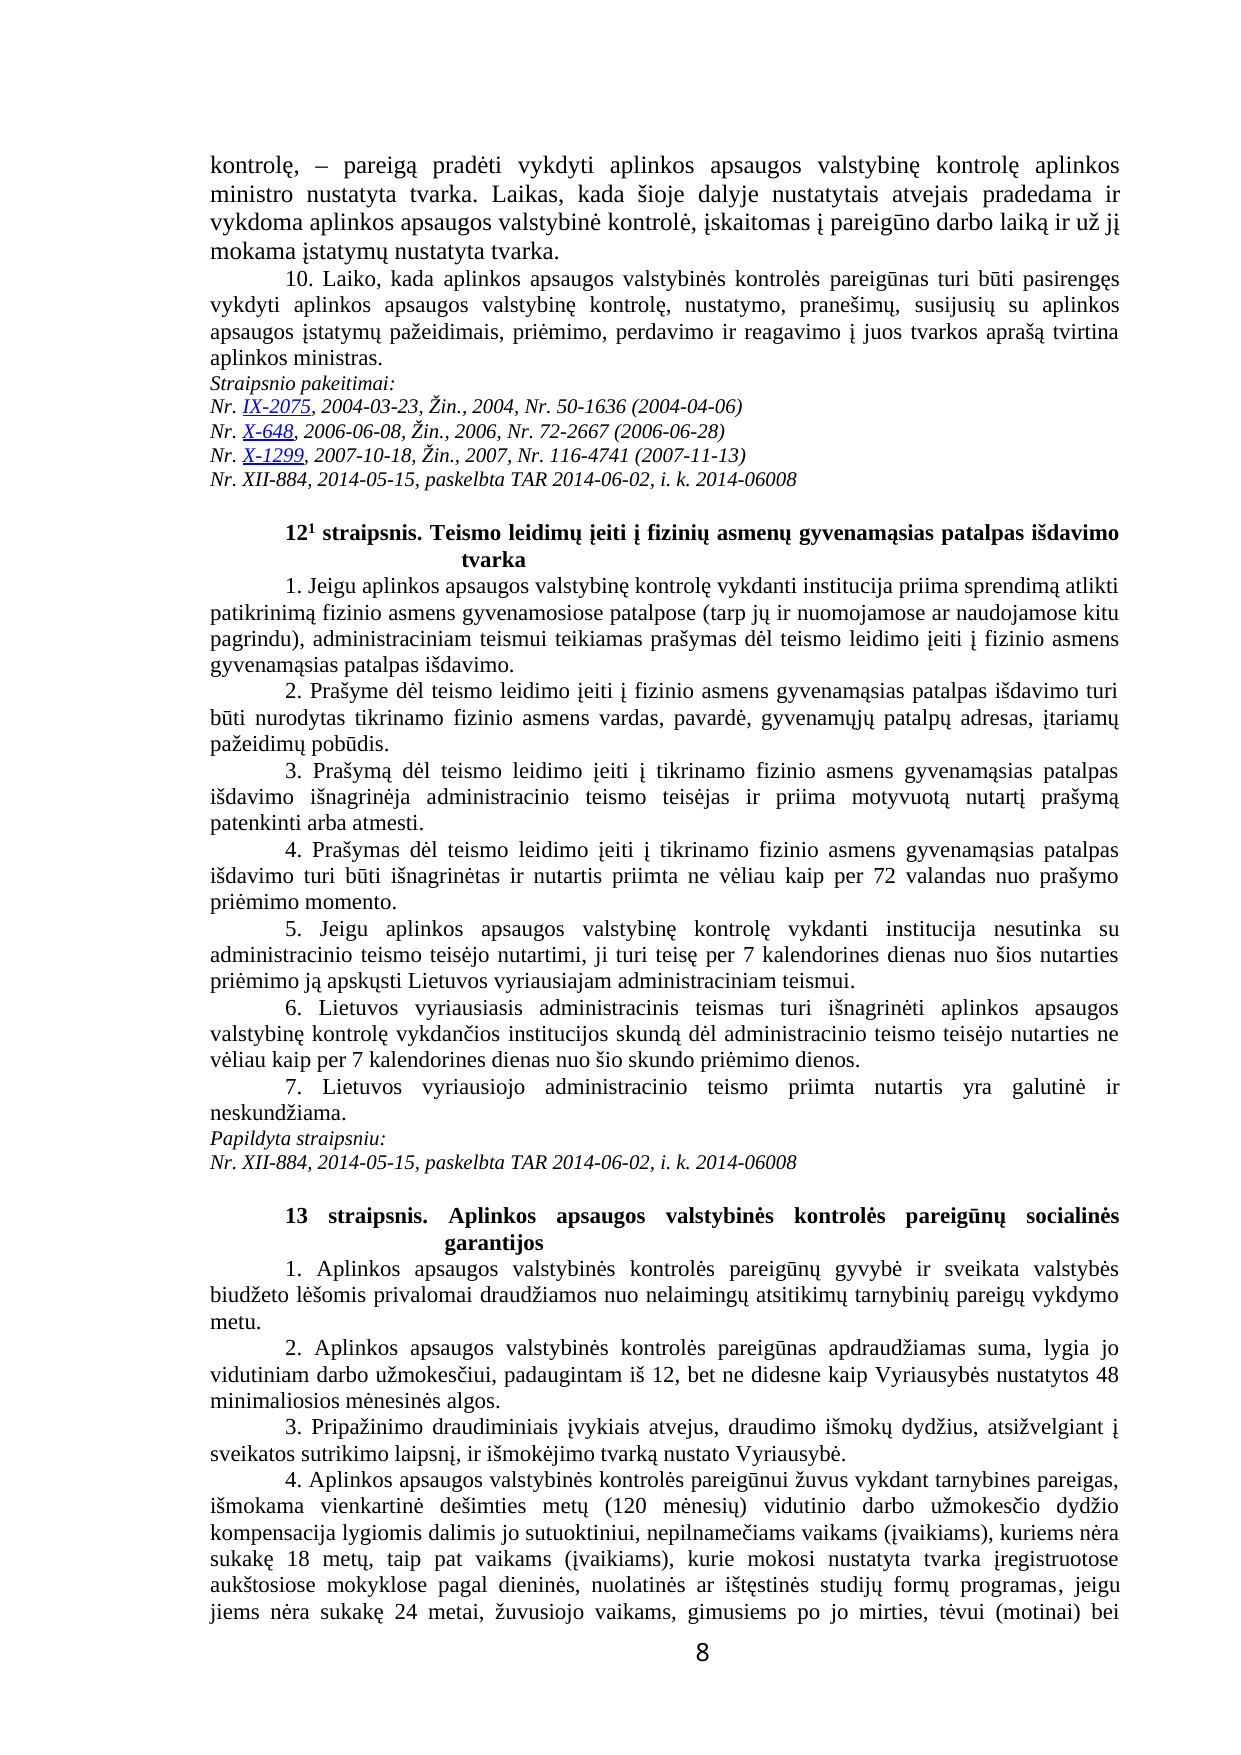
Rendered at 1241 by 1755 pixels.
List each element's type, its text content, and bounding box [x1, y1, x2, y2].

text 3. Pripažinimo draudiminiais įvykiais atvejus, draudimo išmokų dydžius, atsižvelgiant į sveikatos sutrikimo laipsnį, ir išmokėjimo tvarką nustato Vyriausybė. [210, 1413, 1120, 1466]
text Nr. X-648, 2006-06-08, Žin., 2006, Nr. 72-2667 (2006-06-28) [210, 418, 1120, 443]
text Papildyta straipsniu: [210, 1126, 1120, 1150]
text Straipsnio pakeitimai: [210, 370, 1120, 394]
text 4. Prašymas dėl teismo leidimo įeiti į tikrinamo fizinio asmens gyvenamąsias patalpas išdavimo turi būti išnagrinėtas ir nutartis priimta ne vėliau kaip per 72 valandas nuo prašymo priėmimo momento. [210, 836, 1120, 915]
text kontrolę, – pareigą pradėti vykdyti aplinkos apsaugos valstybinę kontrolę aplinkos ministro nustatyta tvarka. Laikas, kada šioje dalyje nustatytais atvejais pradedama ir vykdoma aplinkos apsaugos valstybinė kontrolė, įskaitomas į pareigūno darbo laiką ir už jį mokama įstatymų nustatyta tvarka. [210, 150, 1120, 265]
text 13 straipsnis. Aplinkos apsaugos valstybinės kontrolės pareigūnų socialinės garantijos [285, 1202, 1120, 1255]
text 7. Lietuvos vyriausiojo administracinio teismo priimta nutartis yra galutinė ir neskundžiama. [210, 1073, 1120, 1126]
text Nr. XII-884, 2014-05-15, paskelbta TAR 2014-06-02, i. k. 2014-06008 [210, 1150, 1120, 1174]
text Nr. XII-884, 2014-05-15, paskelbta TAR 2014-06-02, i. k. 2014-06008 [210, 467, 1120, 491]
text Nr. X-1299, 2007-10-18, Žin., 2007, Nr. 116-4741 (2007-11-13) [210, 443, 1120, 467]
text 2. Aplinkos apsaugos valstybinės kontrolės pareigūnas apdraudžiamas suma, lygia jo vidutiniam darbo užmokesčiui, padaugintam iš 12, bet ne didesne kaip Vyriausybės nustatytos 48 minimaliosios mėnesinės algos. [210, 1334, 1120, 1413]
text 3. Prašymą dėl teismo leidimo įeiti į tikrinamo fizinio asmens gyvenamąsias patalpas išdavimo išnagrinėja administracinio teismo teisėjas ir priima motyvuotą nutartį prašymą patenkinti arba atmesti. [210, 757, 1120, 836]
text 121 straipsnis. Teismo leidimų įeiti į fizinių asmenų gyvenamąsias patalpas išdavimo tvarka [285, 519, 1120, 572]
text 6. Lietuvos vyriausiasis administracinis teismas turi išnagrinėti aplinkos apsaugos valstybinę kontrolę vykdančios institucijos skundą dėl administracinio teismo teisėjo nutarties ne vėliau kaip per 7 kalendorines dienas nuo šio skundo priėmimo dienos. [210, 994, 1120, 1073]
text Nr. IX-2075, 2004-03-23, Žin., 2004, Nr. 50-1636 (2004-04-06) [210, 394, 1120, 418]
text 2. Prašyme dėl teismo leidimo įeiti į fizinio asmens gyvenamąsias patalpas išdavimo turi būti nurodytas tikrinamo fizinio asmens vardas, pavardė, gyvenamųjų patalpų adresas, įtariamų pažeidimų pobūdis. [210, 678, 1120, 757]
text 4. Aplinkos apsaugos valstybinės kontrolės pareigūnui žuvus vykdant tarnybines pareigas, išmokama vienkartinė dešimties metų (120 mėnesių) vidutinio darbo užmokesčio dydžio kompensacija lygiomis dalimis jo sutuoktiniui, nepilnamečiams vaikams (įvaikiams), kuriems nėra sukakę 18 metų, taip pat vaikams (įvaikiams), kurie mokosi nustatyta tvarka įregistruotose aukštosiose mokyklose pagal dieninės, nuolatinės ar ištęstinės studijų formų programas, jeigu jiems nėra sukakę 24 metai, žuvusiojo vaikams, gimusiems po jo mirties, tėvui (motinai) bei [210, 1466, 1120, 1624]
text 5. Jeigu aplinkos apsaugos valstybinę kontrolę vykdanti institucija nesutinka su administracinio teismo teisėjo nutartimi, ji turi teisę per 7 kalendorines dienas nuo šios nutarties priėmimo ją apskųsti Lietuvos vyriausiajam administraciniam teismui. [210, 915, 1120, 994]
text 10. Laiko, kada aplinkos apsaugos valstybinės kontrolės pareigūnas turi būti pasirengęs vykdyti aplinkos apsaugos valstybinę kontrolę, nustatymo, pranešimų, susijusių su aplinkos apsaugos įstatymų pažeidimais, priėmimo, perdavimo ir reagavimo į juos tvarkos aprašą tvirtina aplinkos ministras. [210, 265, 1120, 370]
text 1. Jeigu aplinkos apsaugos valstybinę kontrolę vykdanti institucija priima sprendimą atlikti patikrinimą fizinio asmens gyvenamosiose patalpose (tarp jų ir nuomojamose ar naudojamose kitu pagrindu), administraciniam teismui teikiamas prašymas dėl teismo leidimo įeiti į fizinio asmens gyvenamąsias patalpas išdavimo. [210, 572, 1120, 678]
text 1. Aplinkos apsaugos valstybinės kontrolės pareigūnų gyvybė ir sveikata valstybės biudžeto lėšomis privalomai draudžiamos nuo nelaimingų atsitikimų tarnybinių pareigų vykdymo metu. [210, 1255, 1120, 1334]
